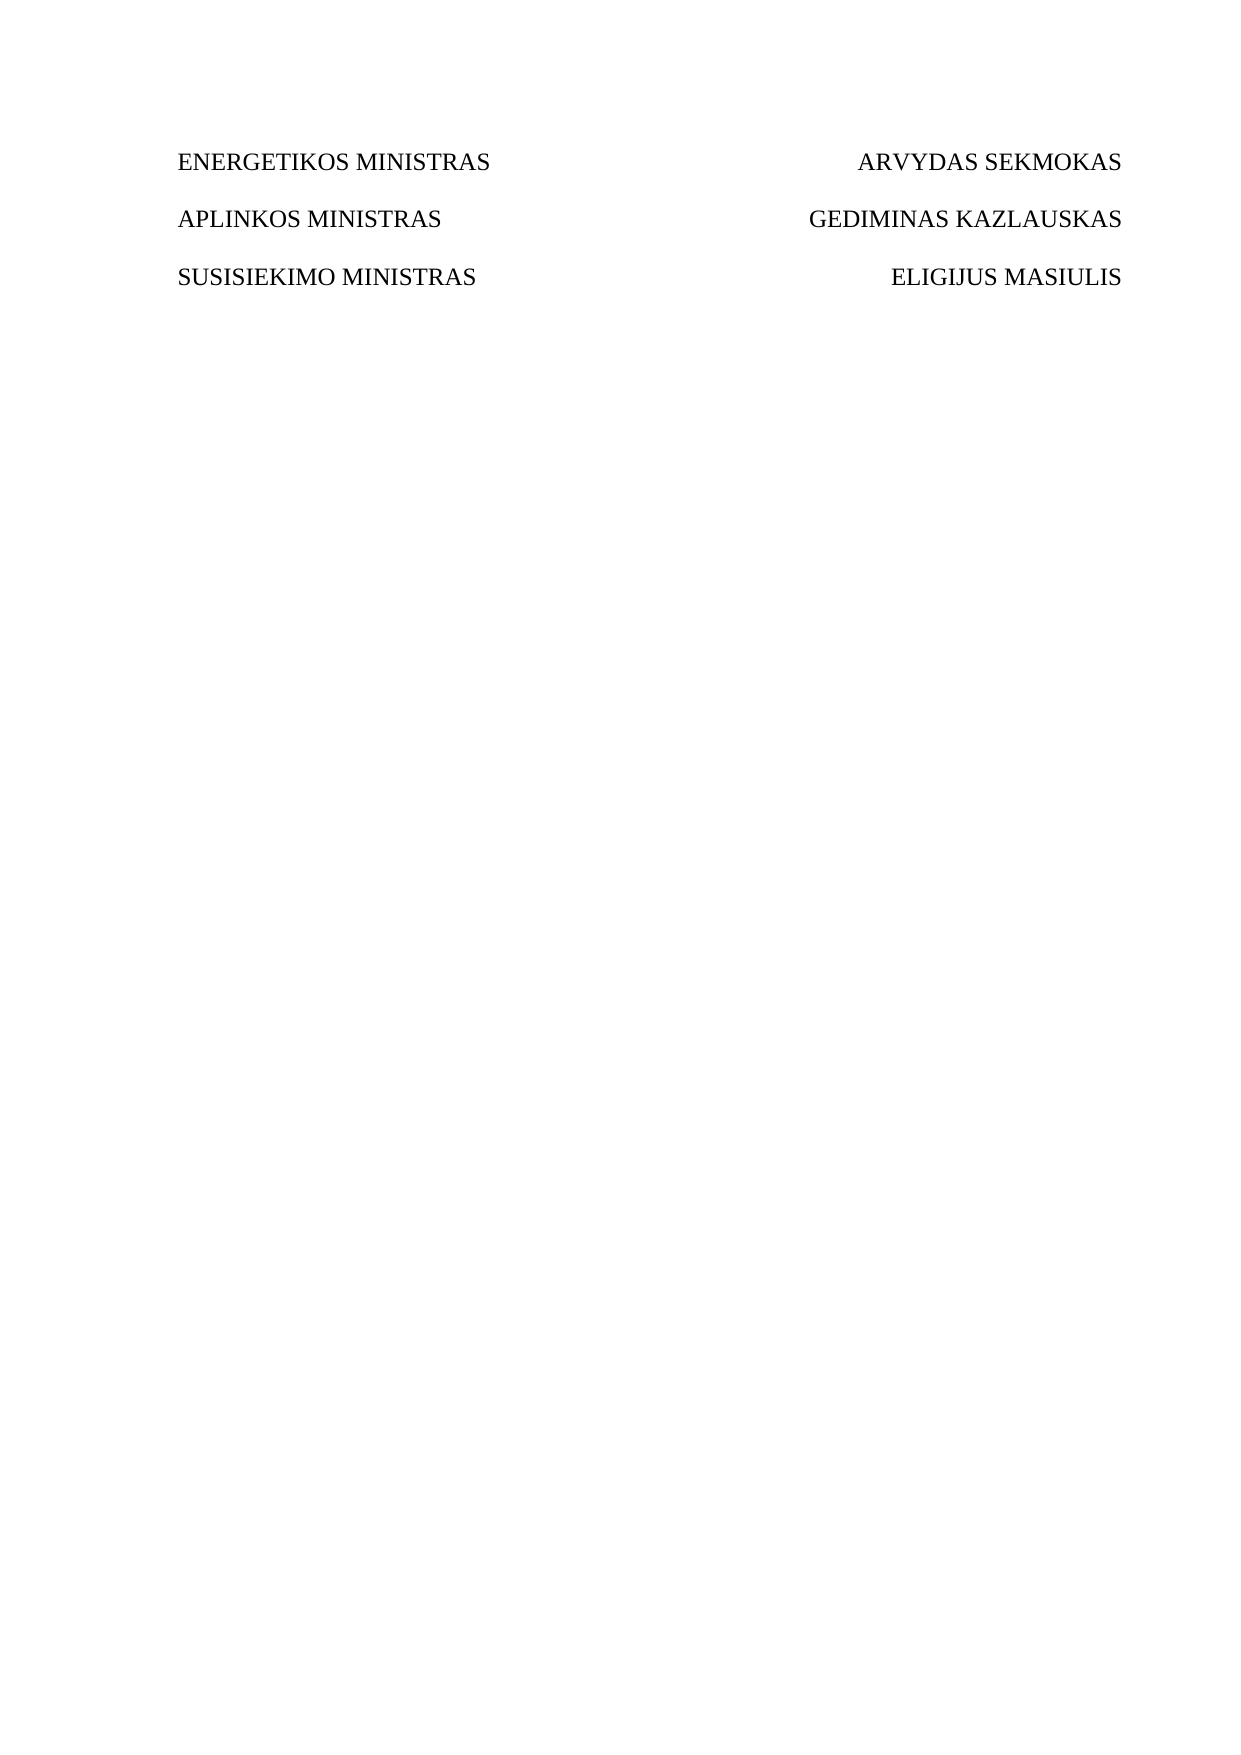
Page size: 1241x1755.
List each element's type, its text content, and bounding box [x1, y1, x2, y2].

text Susisiekimo ministras Eligijus Masiulis [177, 262, 1152, 291]
text Aplinkos ministras Gediminas Kazlauskas [177, 204, 1152, 233]
text Energetikos ministras Arvydas Sekmokas [177, 147, 1152, 176]
